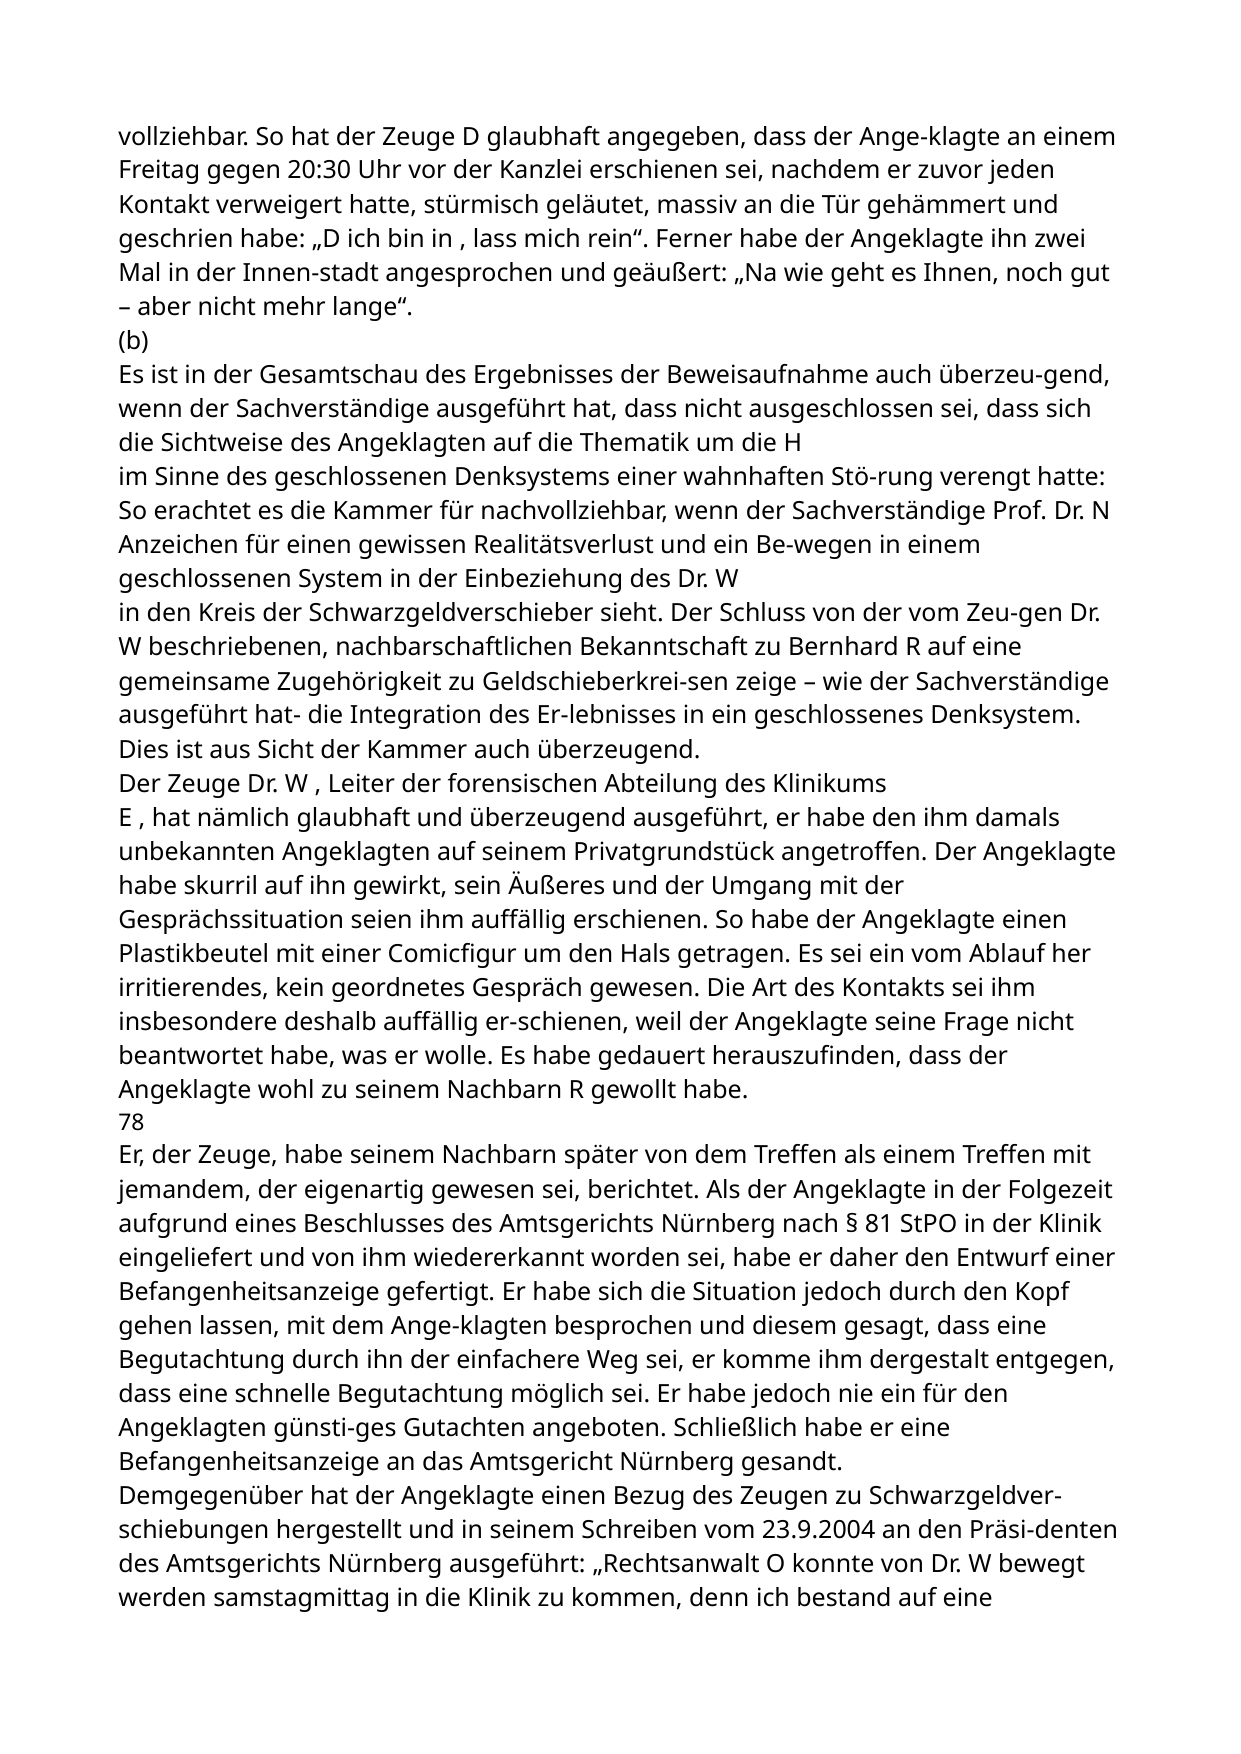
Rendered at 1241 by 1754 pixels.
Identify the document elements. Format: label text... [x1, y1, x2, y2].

text Er, der Zeuge, habe seinem Nachbarn später von dem Treffen als einem Treffen mit jemandem, der eigenartig gewesen sei, berichtet. Als der Angeklagte in der Folgezeit aufgrund eines Beschlusses des Amtsgerichts Nürnberg nach § 81 StPO in der Klinik eingeliefert und von ihm wiedererkannt worden sei, habe er daher den Entwurf einer Befangenheitsanzeige gefertigt. Er habe sich die Situation jedoch durch den Kopf gehen lassen, mit dem Ange-klagten besprochen und diesem gesagt, dass eine Begutachtung durch ihn der einfachere Weg sei, er komme ihm dergestalt entgegen, dass eine schnelle Begutachtung möglich sei. Er habe jedoch nie ein für den Angeklagten günsti-ges Gutachten angeboten. Schließlich habe er eine Befangenheitsanzeige an das Amtsgericht Nürnberg gesandt. [118, 1137, 1122, 1478]
text E , hat nämlich glaubhaft und überzeugend ausgeführt, er habe den ihm damals unbekannten Angeklagten auf seinem Privatgrundstück angetroffen. Der Angeklagte habe skurril auf ihn gewirkt, sein Äußeres und der Umgang mit der Gesprächssituation seien ihm auffällig erschienen. So habe der Angeklagte einen Plastikbeutel mit einer Comicfigur um den Hals getragen. Es sei ein vom Ablauf her irritierendes, kein geordnetes Gespräch gewesen. Die Art des Kontakts sei ihm insbesondere deshalb auffällig er-schienen, weil der Angeklagte seine Frage nicht beantwortet habe, was er wolle. Es habe gedauert herauszufinden, dass der Angeklagte wohl zu seinem Nachbarn R gewollt habe. [118, 799, 1122, 1106]
text in den Kreis der Schwarzgeldverschieber sieht. Der Schluss von der vom Zeu-gen Dr. W beschriebenen, nachbarschaftlichen Bekanntschaft zu Bernhard R auf eine gemeinsame Zugehörigkeit zu Geldschieberkrei-sen zeige – wie der Sachverständige ausgeführt hat- die Integration des Er-lebnisses in ein geschlossenes Denksystem. [118, 595, 1122, 731]
text (b) [118, 322, 1122, 357]
text vollziehbar. So hat der Zeuge D glaubhaft angegeben, dass der Ange-klagte an einem Freitag gegen 20:30 Uhr vor der Kanzlei erschienen sei, nachdem er zuvor jeden Kontakt verweigert hatte, stürmisch geläutet, massiv an die Tür gehämmert und geschrien habe: „D ich bin in , lass mich rein“. Ferner habe der Angeklagte ihn zwei Mal in der Innen-stadt angesprochen und geäußert: „Na wie geht es Ihnen, noch gut – aber nicht mehr lange“. [118, 118, 1122, 322]
text Demgegenüber hat der Angeklagte einen Bezug des Zeugen zu Schwarzgeldver-schiebungen hergestellt und in seinem Schreiben vom 23.9.2004 an den Präsi-denten des Amtsgerichts Nürnberg ausgeführt: „Rechtsanwalt O konnte von Dr. W bewegt werden samstagmittag in die Klinik zu kommen, denn ich bestand auf eine [118, 1478, 1122, 1614]
text Es ist in der Gesamtschau des Ergebnisses der Beweisaufnahme auch überzeu-gend, wenn der Sachverständige ausgeführt hat, dass nicht ausgeschlossen sei, dass sich die Sichtweise des Angeklagten auf die Thematik um die H [118, 357, 1122, 459]
text im Sinne des geschlossenen Denksystems einer wahnhaften Stö-rung verengt hatte: [118, 459, 1122, 493]
text Dies ist aus Sicht der Kammer auch überzeugend. [118, 731, 1122, 765]
text Der Zeuge Dr. W , Leiter der forensischen Abteilung des Klinikums [118, 765, 1122, 799]
text 78 [118, 1106, 1122, 1137]
text So erachtet es die Kammer für nachvollziehbar, wenn der Sachverständige Prof. Dr. N Anzeichen für einen gewissen Realitätsverlust und ein Be-wegen in einem geschlossenen System in der Einbeziehung des Dr. W [118, 493, 1122, 595]
